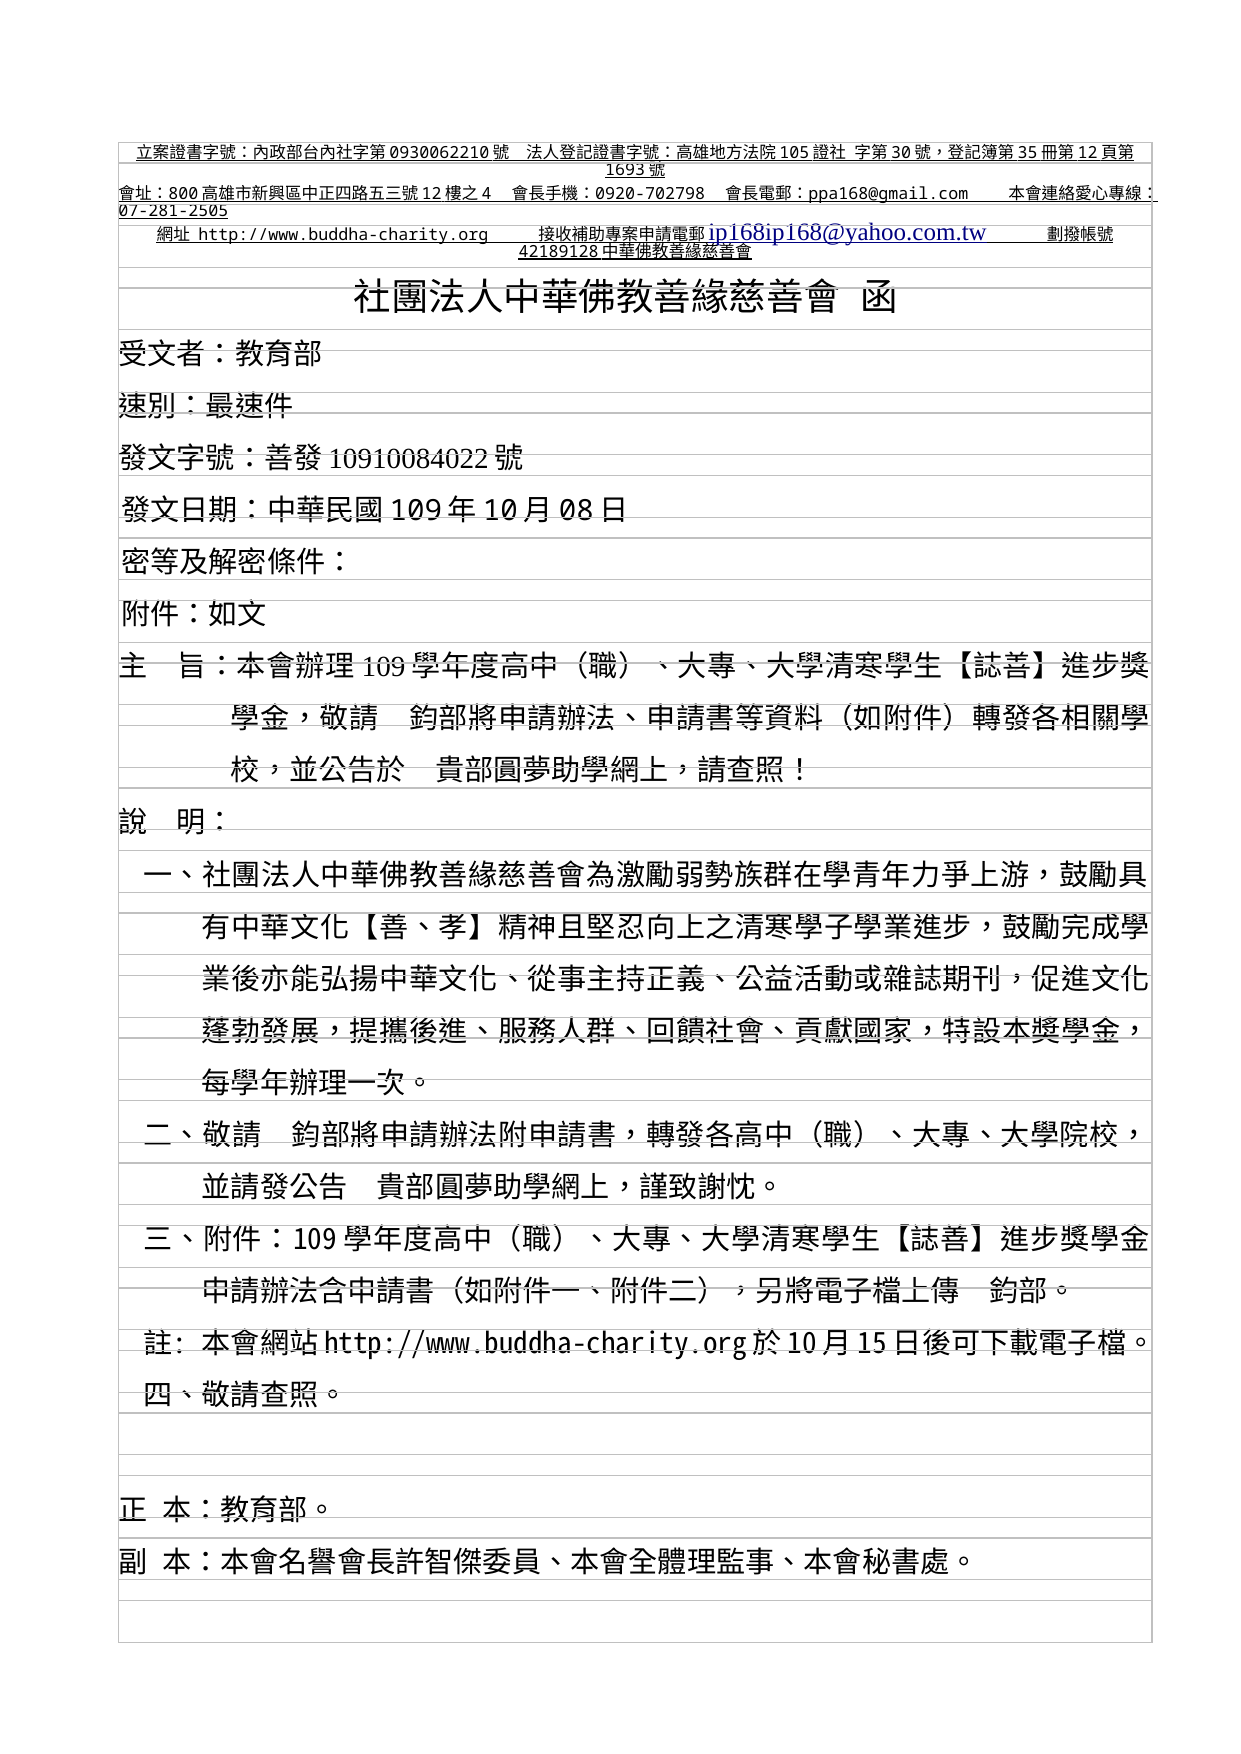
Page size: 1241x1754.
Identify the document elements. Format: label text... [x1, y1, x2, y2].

text 受文者：教育部 [119, 322, 1151, 329]
text 速別：最速件 [271, 393, 282, 412]
text 一、社團法人中華佛教善緣慈善會為激勵弱勢族群在學青年力爭上游，鼓勵具有中華文化【善、孝】精神且堅忍向上之清寒學子學業進步，鼓勵完成學業後亦能弘揚中華文化、從事主持正義、公益活動或雜誌期刊，促進文化蓬勃發展，提攜後進、服務人群、回饋社會、貢獻國家，特設本奬學金，每學年辦理一次。 [143, 851, 1151, 892]
text 正 本：教育部。 [119, 1479, 1151, 1517]
text 一、社團法人中華佛教善緣慈善會為激勵弱勢族群在學青年力爭上游，鼓勵具有中華文化【善、孝】精神且堅忍向上之清寒學子學業進步，鼓勵完成學業後亦能弘揚中華文化、從事主持正義、公益活動或雜誌期刊，促進文化蓬勃發展，提攜後進、服務人群、回饋社會、貢獻國家，特設本奬學金，每學年辦理一次。 [143, 976, 1151, 1017]
text 註: 本會網站http://www.buddha-charity.org於10月15日後可下載電子檔。 [163, 1330, 214, 1350]
text 註: 本會網站http://www.buddha-charity.org於10月15日後可下載電子檔。 [143, 1351, 1151, 1364]
text 一、社團法人中華佛教善緣慈善會為激勵弱勢族群在學青年力爭上游，鼓勵具有中華文化【善、孝】精神且堅忍向上之清寒學子學業進步，鼓勵完成學業後亦能弘揚中華文化、從事主持正義、公益活動或雜誌期刊，促進文化蓬勃發展，提攜後進、服務人群、回饋社會、貢獻國家，特設本奬學金，每學年辦理一次。 [143, 1039, 1151, 1079]
text 速別：最速件 [254, 393, 271, 412]
text 四、敬請查照。 [143, 1393, 1151, 1412]
text 網址 http://www.buddha-charity.org 接收補助專案申請電郵ip168ip168@yahoo.com.tw 劃撥帳號42189128中華佛教善緣慈善會 [695, 227, 1151, 260]
text 主 旨：本會辦理109學年度高中（職）、大專、大學清寒學生【誌善】進步獎學金，敬請 鈞部將申請辦法、申請書等資料（如附件）轉發各相關學校，並公告於 貴部圓夢助學網上，請查照！ [119, 664, 1151, 704]
text 主 旨：本會辦理109學年度高中（職）、大專、大學清寒學生【誌善】進步獎學金，敬請 鈞部將申請辦法、申請書等資料（如附件）轉發各相關學校，並公告於 貴部圓夢助學網上，請查照！ [119, 726, 1151, 767]
text 二、敬請 鈞部將申請辦法附申請書，轉發各高中（職）、大專、大學院校，並請發公告 貴部圓夢助學網上，謹致謝忱。 [143, 1143, 1151, 1162]
text 主 旨：本會辦理109學年度高中（職）、大專、大學清寒學生【誌善】進步獎學金，敬請 鈞部將申請辦法、申請書等資料（如附件）轉發各相關學校，並公告於 貴部圓夢助學網上，請查照！ [119, 768, 1151, 787]
text 主 旨：本會辦理109學年度高中（職）、大專、大學清寒學生【誌善】進步獎學金，敬請 鈞部將申請辦法、申請書等資料（如附件）轉發各相關學校，並公告於 貴部圓夢助學網上，請查照！ [662, 705, 754, 725]
text [121, 583, 1149, 600]
text 一、社團法人中華佛教善緣慈善會為激勵弱勢族群在學青年力爭上游，鼓勵具有中華文化【善、孝】精神且堅忍向上之清寒學子學業進步，鼓勵完成學業後亦能弘揚中華文化、從事主持正義、公益活動或雜誌期刊，促進文化蓬勃發展，提攜後進、服務人群、回饋社會、貢獻國家，特設本奬學金，每學年辦理一次。 [143, 1080, 1151, 1100]
text [119, 268, 1151, 287]
text 會址：800高雄市新興區中正四路五三號12樓之4 會長手機：0920-702798 會長電郵：ppa168@gmail.com 本會連絡愛心專線：07-281-2505 [119, 186, 1151, 201]
text 一、社團法人中華佛教善緣慈善會為激勵弱勢族群在學青年力爭上游，鼓勵具有中華文化【善、孝】精神且堅忍向上之清寒學子學業進步，鼓勵完成學業後亦能弘揚中華文化、從事主持正義、公益活動或雜誌期刊，促進文化蓬勃發展，提攜後進、服務人群、回饋社會、貢獻國家，特設本奬學金，每學年辦理一次。 [143, 843, 1151, 850]
text 主 旨：本會辦理109學年度高中（職）、大專、大學清寒學生【誌善】進步獎學金，敬請 鈞部將申請辦法、申請書等資料（如附件）轉發各相關學校，並公告於 貴部圓夢助學網上，請查照！ [119, 643, 1151, 662]
text 主 旨：本會辦理109學年度高中（職）、大專、大學清寒學生【誌善】進步獎學金，敬請 鈞部將申請辦法、申請書等資料（如附件）轉發各相關學校，並公告於 貴部圓夢助學網上，請查照！ [119, 635, 1151, 642]
text 說 明： [119, 830, 1151, 843]
text 發文字號：善發10910084022號 [119, 455, 1151, 475]
text 副 本：本會名譽會長許智傑委員、本會全體理監事、本會秘書處。 [119, 1539, 1151, 1579]
text 二、敬請 鈞部將申請辦法附申請書，轉發各高中（職）、大專、大學院校，並請發公告 貴部圓夢助學網上，謹致謝忱。 [143, 1164, 1151, 1204]
text 發文日期：中華民國109年10月08日 [121, 518, 1149, 531]
text 主 旨：本會辦理109學年度高中（職）、大專、大學清寒學生【誌善】進步獎學金，敬請 鈞部將申請辦法、申請書等資料（如附件）轉發各相關學校，並公告於 貴部圓夢助學網上，請查照！ [119, 705, 273, 725]
text 速別：最速件 [137, 393, 153, 412]
text 說 明： [119, 791, 1151, 829]
text 一、社團法人中華佛教善緣慈善會為激勵弱勢族群在學青年力爭上游，鼓勵具有中華文化【善、孝】精神且堅忍向上之清寒學子學業進步，鼓勵完成學業後亦能弘揚中華文化、從事主持正義、公益活動或雜誌期刊，促進文化蓬勃發展，提攜後進、服務人群、回饋社會、貢獻國家，特設本奬學金，每學年辦理一次。 [143, 955, 1151, 975]
text 註: 本會網站http://www.buddha-charity.org於10月15日後可下載電子檔。 [417, 1330, 759, 1350]
text [119, 1531, 1151, 1537]
text 正 本：教育部。 [119, 1518, 1151, 1531]
text 網址 http://www.buddha-charity.org 接收補助專案申請電郵ip168ip168@yahoo.com.tw 劃撥帳號42189128中華佛教善緣慈善會 [119, 227, 826, 260]
text 附件：如文 [121, 601, 1149, 635]
text 會址：800高雄市新興區中正四路五三號12樓之4 會長手機：0920-702798 會長電郵：ppa168@gmail.com 本會連絡愛心專線：07-281-2505 [119, 205, 1151, 219]
text 一、社團法人中華佛教善緣慈善會為激勵弱勢族群在學青年力爭上游，鼓勵具有中華文化【善、孝】精神且堅忍向上之清寒學子學業進步，鼓勵完成學業後亦能弘揚中華文化、從事主持正義、公益活動或雜誌期刊，促進文化蓬勃發展，提攜後進、服務人群、回饋社會、貢獻國家，特設本奬學金，每學年辦理一次。 [143, 893, 1151, 912]
text 受文者：教育部 [119, 330, 1151, 350]
text [121, 531, 1149, 537]
text 註: 本會網站http://www.buddha-charity.org於10月15日後可下載電子檔。 [1028, 1330, 1087, 1350]
text 速別：最速件 [155, 393, 171, 412]
text 三、附件：109學年度高中（職）、大專、大學清寒學生【誌善】進步獎學金申請辦法含申請書（如附件一、附件二），另將電子檔上傳 鈞部。 [143, 1208, 1151, 1225]
text 立案證書字號：內政部台內社字第0930062210號 法人登記證書字號：高雄地方法院105證社 字第30號，登記簿第35冊第12頁第 [119, 145, 1151, 162]
text 四、敬請查照。 [148, 1393, 167, 1402]
text 速別：最速件 [119, 393, 135, 412]
text 速別：最速件 [174, 393, 252, 412]
text 速別：最速件 [119, 374, 1151, 392]
text 受文者：教育部 [119, 351, 1151, 374]
text 1693號 [119, 164, 1151, 179]
text 註: 本會網站http://www.buddha-charity.org於10月15日後可下載電子檔。 [217, 1330, 272, 1350]
text 註: 本會網站http://www.buddha-charity.org於10月15日後可下載電子檔。 [310, 1330, 408, 1350]
text 速別：最速件 [119, 414, 1151, 427]
text 一、社團法人中華佛教善緣慈善會為激勵弱勢族群在學青年力爭上游，鼓勵具有中華文化【善、孝】精神且堅忍向上之清寒學子學業進步，鼓勵完成學業後亦能弘揚中華文化、從事主持正義、公益活動或雜誌期刊，促進文化蓬勃發展，提攜後進、服務人群、回饋社會、貢獻國家，特設本奬學金，每學年辦理一次。 [143, 914, 1151, 954]
text 三、附件：109學年度高中（職）、大專、大學清寒學生【誌善】進步獎學金申請辦法含申請書（如附件一、附件二），另將電子檔上傳 鈞部。 [143, 1268, 1151, 1287]
text 註: 本會網站http://www.buddha-charity.org於10月15日後可下載電子檔。 [143, 1312, 1151, 1329]
text 三、附件：109學年度高中（職）、大專、大學清寒學生【誌善】進步獎學金申請辦法含申請書（如附件一、附件二），另將電子檔上傳 鈞部。 [143, 1289, 1151, 1312]
text 註: 本會網站http://www.buddha-charity.org於10月15日後可下載電子檔。 [758, 1330, 828, 1350]
text 註: 本會網站http://www.buddha-charity.org於10月15日後可下載電子檔。 [846, 1330, 897, 1350]
text 速別：最速件 [284, 393, 1151, 412]
text 三、附件：109學年度高中（職）、大專、大學清寒學生【誌善】進步獎學金申請辦法含申請書（如附件一、附件二），另將電子檔上傳 鈞部。 [143, 1226, 1151, 1267]
text 密等及解密條件： [121, 539, 1149, 579]
text 發文日期：中華民國109年10月08日 [121, 479, 1149, 517]
text 註: 本會網站http://www.buddha-charity.org於10月15日後可下載電子檔。 [936, 1330, 1017, 1350]
text 二、敬請 鈞部將申請辦法附申請書，轉發各高中（職）、大專、大學院校，並請發公告 貴部圓夢助學網上，謹致謝忱。 [143, 1104, 1151, 1142]
text 社團法人中華佛教善緣慈善會 函 [119, 289, 1151, 322]
text 發文字號：善發10910084022號 [119, 427, 1151, 454]
text 四、敬請查照。 [143, 1364, 1151, 1392]
